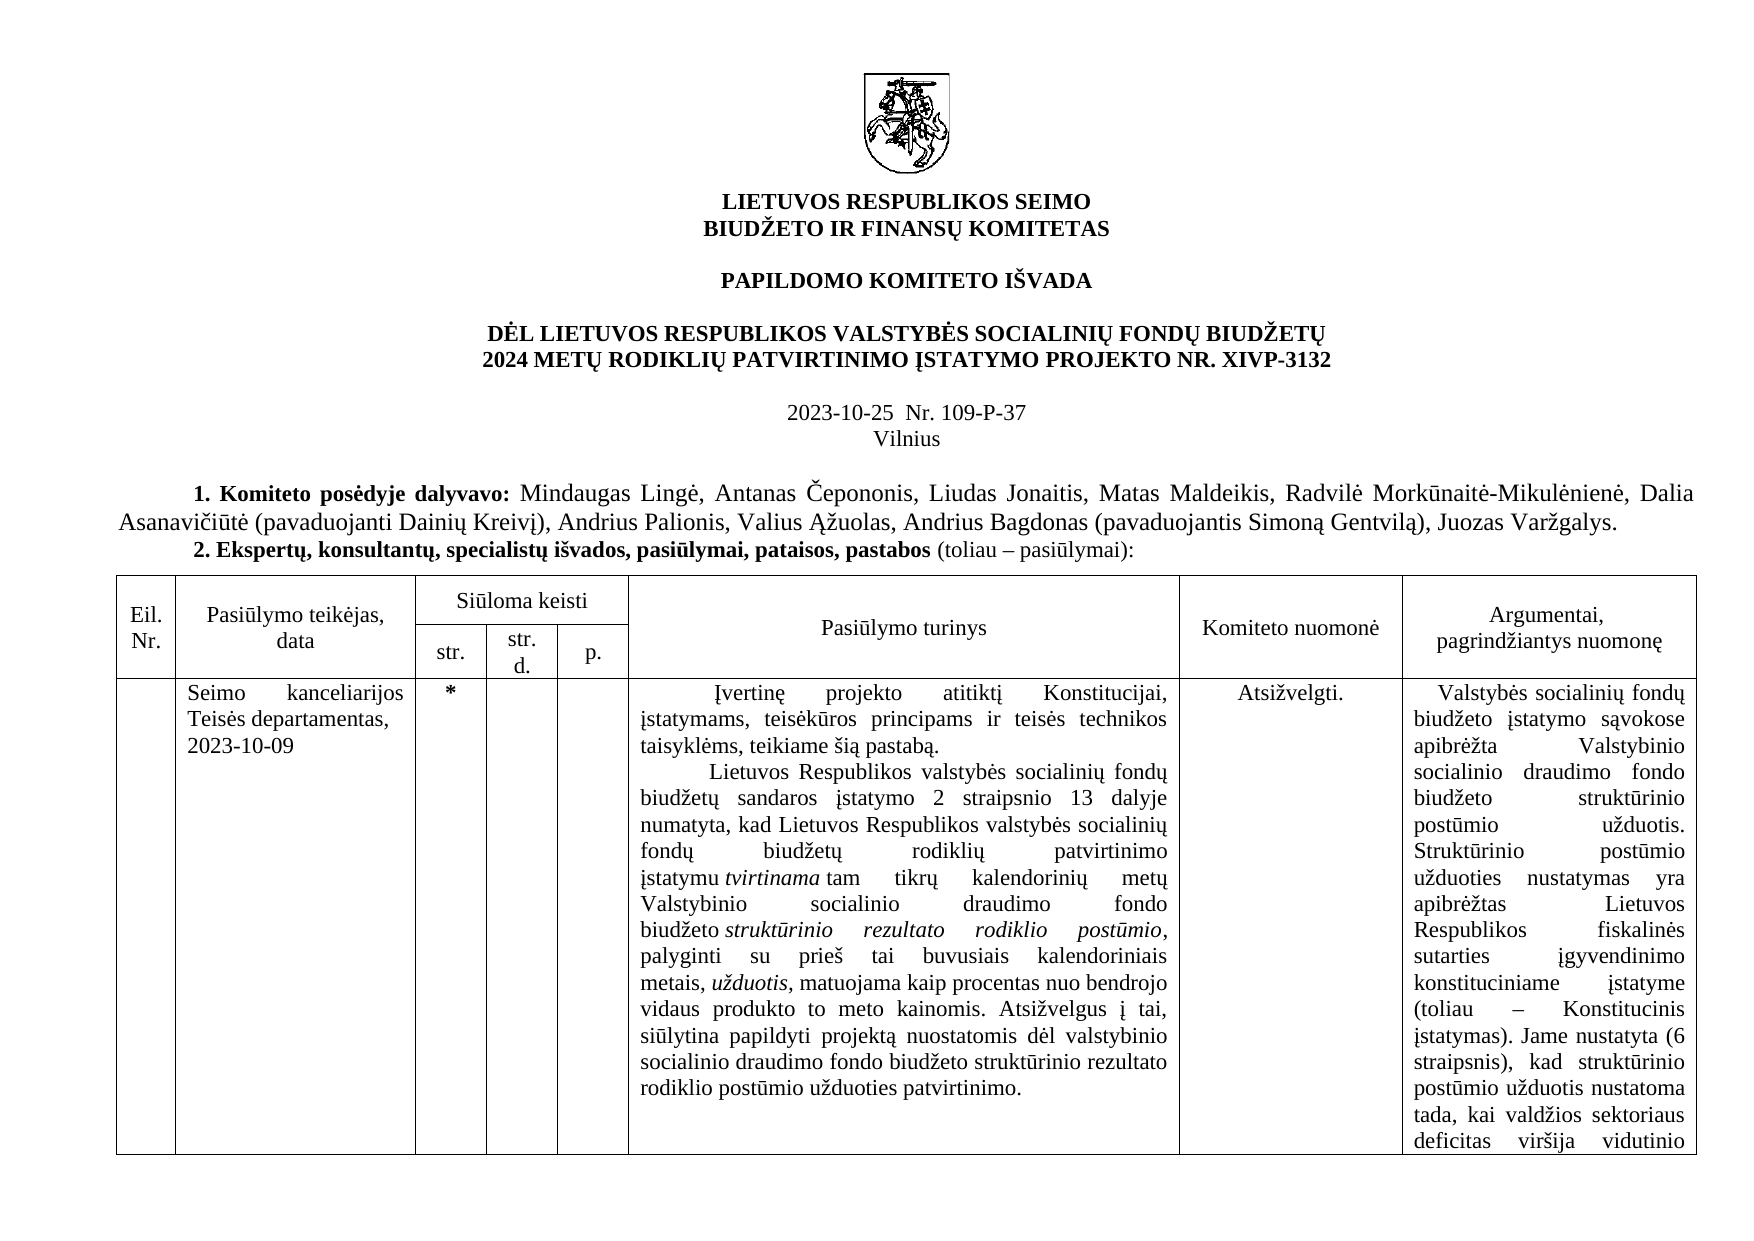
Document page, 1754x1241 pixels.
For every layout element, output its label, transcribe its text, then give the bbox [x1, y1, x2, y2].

text LIETUVOS RESPUBLIKOS SEIMO [118, 188, 1695, 214]
text Biudžeto ir finansų komitetas [118, 214, 1695, 241]
table_cell [487, 679, 557, 1153]
text 1. Komiteto posėdyje dalyvavo: Mindaugas Lingė, Antanas Čepononis, Liudas Jonaitis, Matas Maldeikis, Radvilė Morkūnaitė-Mikulėnienė, Dalia Asanavičiūtė (pavaduojanti Dainių Kreivį), Andrius Palionis, Valius Ąžuolas, Andrius Bagdonas (pavaduojantis Simoną Gentvilą), Juozas Varžgalys. [118, 478, 1695, 536]
table_cell Seimo kanceliarijos Teisės departamentas, 2023-10-09 [176, 679, 415, 1153]
table_cell str. d. [487, 625, 557, 678]
text 2023-10-25 Nr. 109-P-37 [118, 399, 1695, 425]
subtitle PAPILDOMO KOMITETO IŠVADA [118, 267, 1695, 294]
table_cell * [416, 679, 486, 1153]
table_cell p. [558, 625, 628, 678]
table_header Pasiūlymo turinys [629, 576, 1179, 678]
table_cell [117, 679, 175, 1153]
table_header Argumentai, pagrindžiantys nuomonę [1403, 576, 1696, 678]
subtitle 2. Ekspertų, konsultantų, specialistų išvados, pasiūlymai, pataisos, pastabos (toliau – pasiūlymai): [118, 536, 1695, 562]
table_header Pasiūlymo teikėjas, data [176, 576, 415, 678]
text 2024 METŲ RODIKLIŲ PATVIRTINIMO ĮSTATYMO PROJEKTO NR. XIVP-3132 [118, 346, 1695, 373]
text DĖL LIETUVOS RESPUBLIKOS VALSTYBĖS SOCIALINIŲ FONDŲ BIUDŽETŲ [118, 320, 1695, 346]
text Vilnius [118, 425, 1695, 452]
table_header Siūloma keisti [416, 576, 628, 624]
table_cell Valstybės socialinių fondų biudžeto įstatymo sąvokose apibrėžta Valstybinio socialinio draudimo fondo biudžeto struktūrinio postūmio užduotis. Struktūrinio postūmio užduoties nustatymas yra apibrėžtas Lietuvos Respublikos fiskalinės sutarties įgyvendinimo konstituciniame įstatyme (toliau – Konstitucinis įstatymas). Jame nustatyta (6 straipsnis), kad struktūrinio postūmio užduotis nustatoma tada, kai valdžios sektoriaus deficitas viršija vidutinio [1403, 679, 1696, 1153]
table_header Komiteto nuomonė [1180, 576, 1402, 678]
table_header Eil. Nr. [117, 576, 175, 678]
table_cell str. [416, 625, 486, 678]
table_cell [558, 679, 628, 1153]
table_cell Atsižvelgti. [1180, 679, 1402, 1153]
table_cell Įvertinę projekto atitiktį Konstitucijai, įstatymams, teisėkūros principams ir teisės technikos taisyklėms, teikiame šią pastabą. Lietuvos Respublikos valstybės socialinių fondų biudžetų sandaros įstatymo 2 straipsnio 13 dalyje numatyta, kad Lietuvos Respublikos valstybės socialinių fondų biudžetų rodiklių patvirtinimo įstatymu tvirtinama tam tikrų kalendorinių metų Valstybinio socialinio draudimo fondo biudžeto struktūrinio rezultato rodiklio postūmio, palyginti su prieš tai buvusiais kalendoriniais metais, užduotis, matuojama kaip procentas nuo bendrojo vidaus produkto to meto kainomis. Atsižvelgus į tai, siūlytina papildyti projektą nuostatomis dėl valstybinio socialinio draudimo fondo biudžeto struktūrinio rezultato rodiklio postūmio užduoties patvirtinimo. [629, 679, 1179, 1153]
